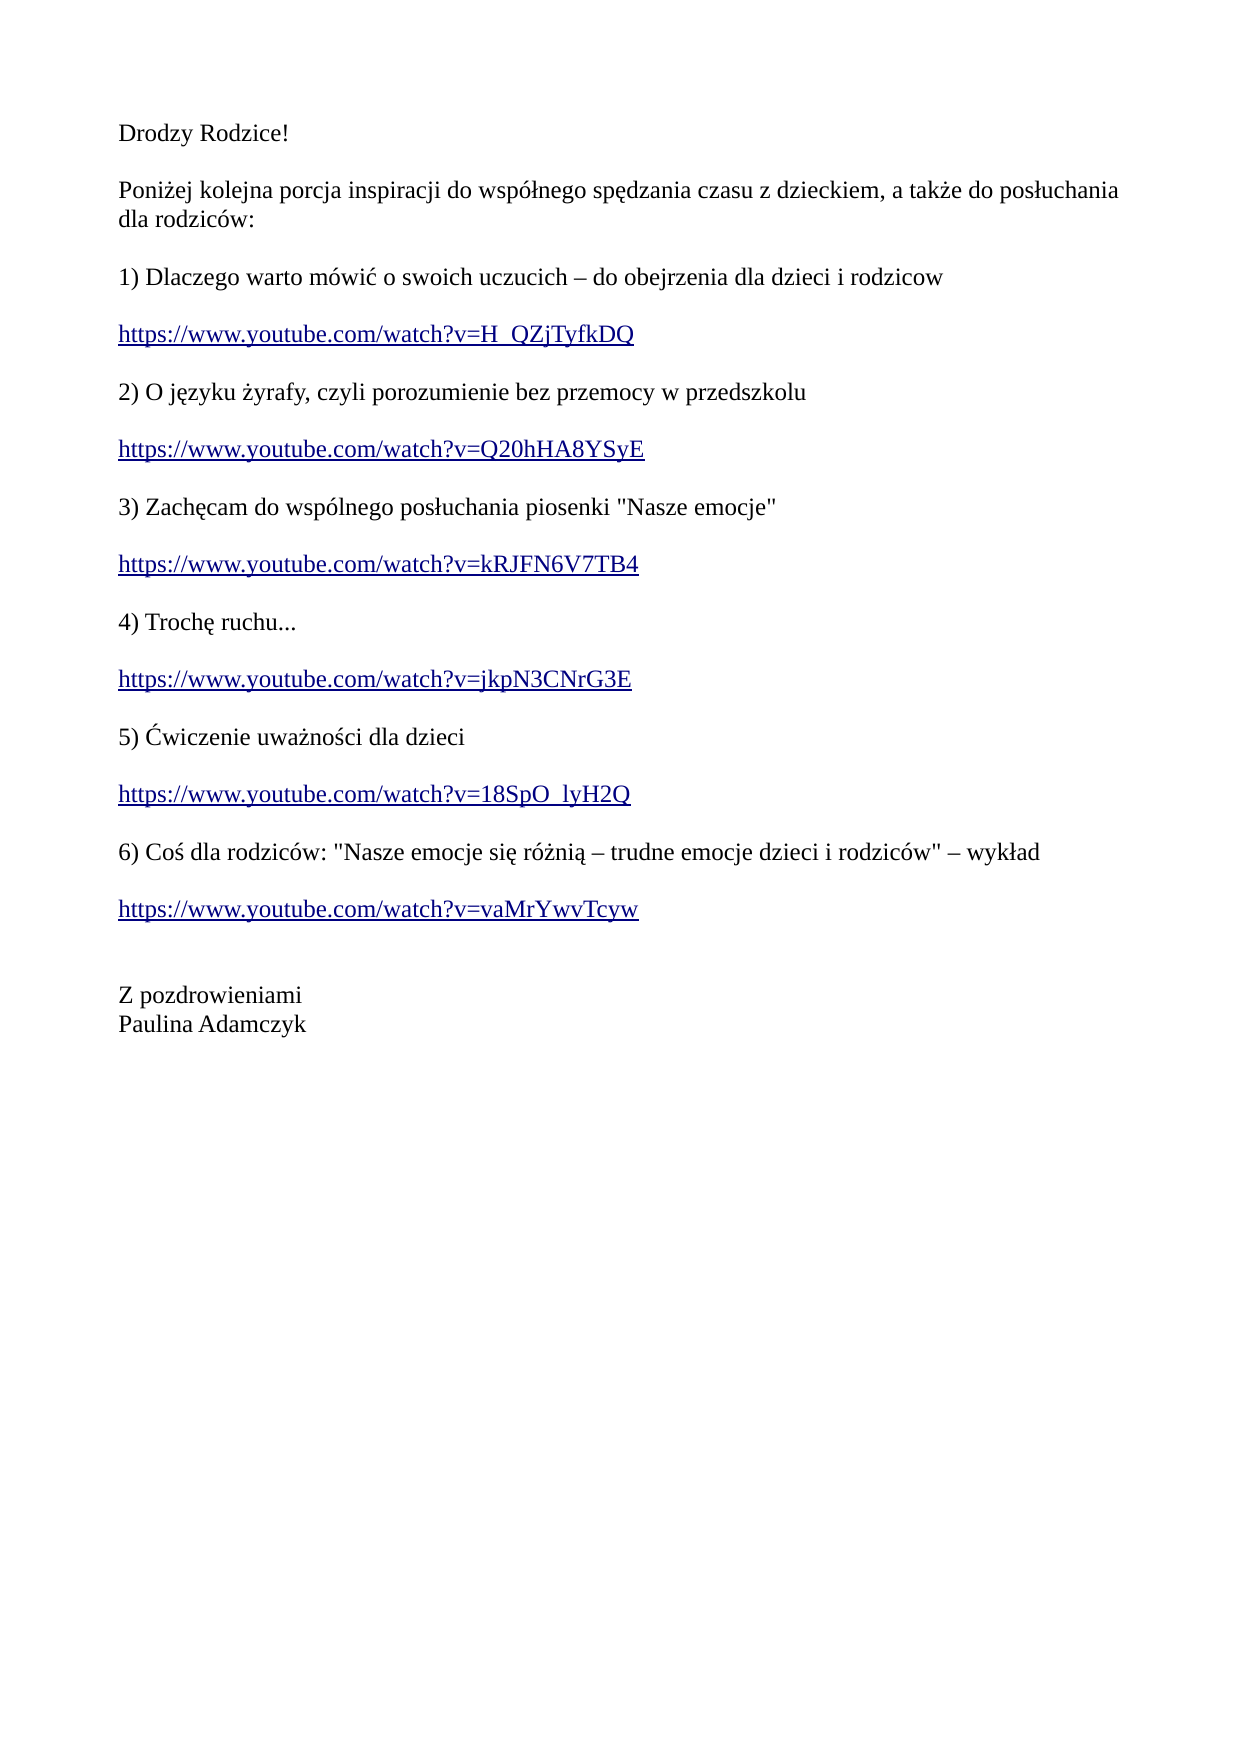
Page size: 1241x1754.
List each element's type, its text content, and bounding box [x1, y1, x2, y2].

text 6) Coś dla rodziców: "Nasze emocje się różnią – trudne emocje dzieci i rodziców" – wykład [118, 837, 1122, 866]
text https://www.youtube.com/watch?v=jkpN3CNrG3E [118, 664, 1122, 693]
text Drodzy Rodzice! [118, 118, 1122, 147]
text https://www.youtube.com/watch?v=Q20hHA8YSyE [118, 434, 1122, 463]
text Z pozdrowieniami [118, 981, 1122, 1009]
text 4) Trochę ruchu... [118, 607, 1122, 636]
text https://www.youtube.com/watch?v=H_QZjTyfkDQ [118, 319, 1122, 348]
text https://www.youtube.com/watch?v=vaMrYwvTcyw [118, 894, 1122, 923]
text https://www.youtube.com/watch?v=kRJFN6V7TB4 [118, 549, 1122, 578]
text 1) Dlaczego warto mówić o swoich uczucich – do obejrzenia dla dzieci i rodzicow [118, 262, 1122, 291]
text https://www.youtube.com/watch?v=18SpO_lyH2Q [118, 779, 1122, 808]
text Paulina Adamczyk [118, 1009, 1122, 1038]
text Poniżej kolejna porcja inspiracji do współnego spędzania czasu z dzieckiem, a także do posłuchania dla rodziców: [118, 176, 1122, 233]
text 2) O języku żyrafy, czyli porozumienie bez przemocy w przedszkolu [118, 377, 1122, 406]
text 3) Zachęcam do wspólnego posłuchania piosenki "Nasze emocje" [118, 492, 1122, 521]
text 5) Ćwiczenie uważności dla dzieci [118, 722, 1122, 751]
